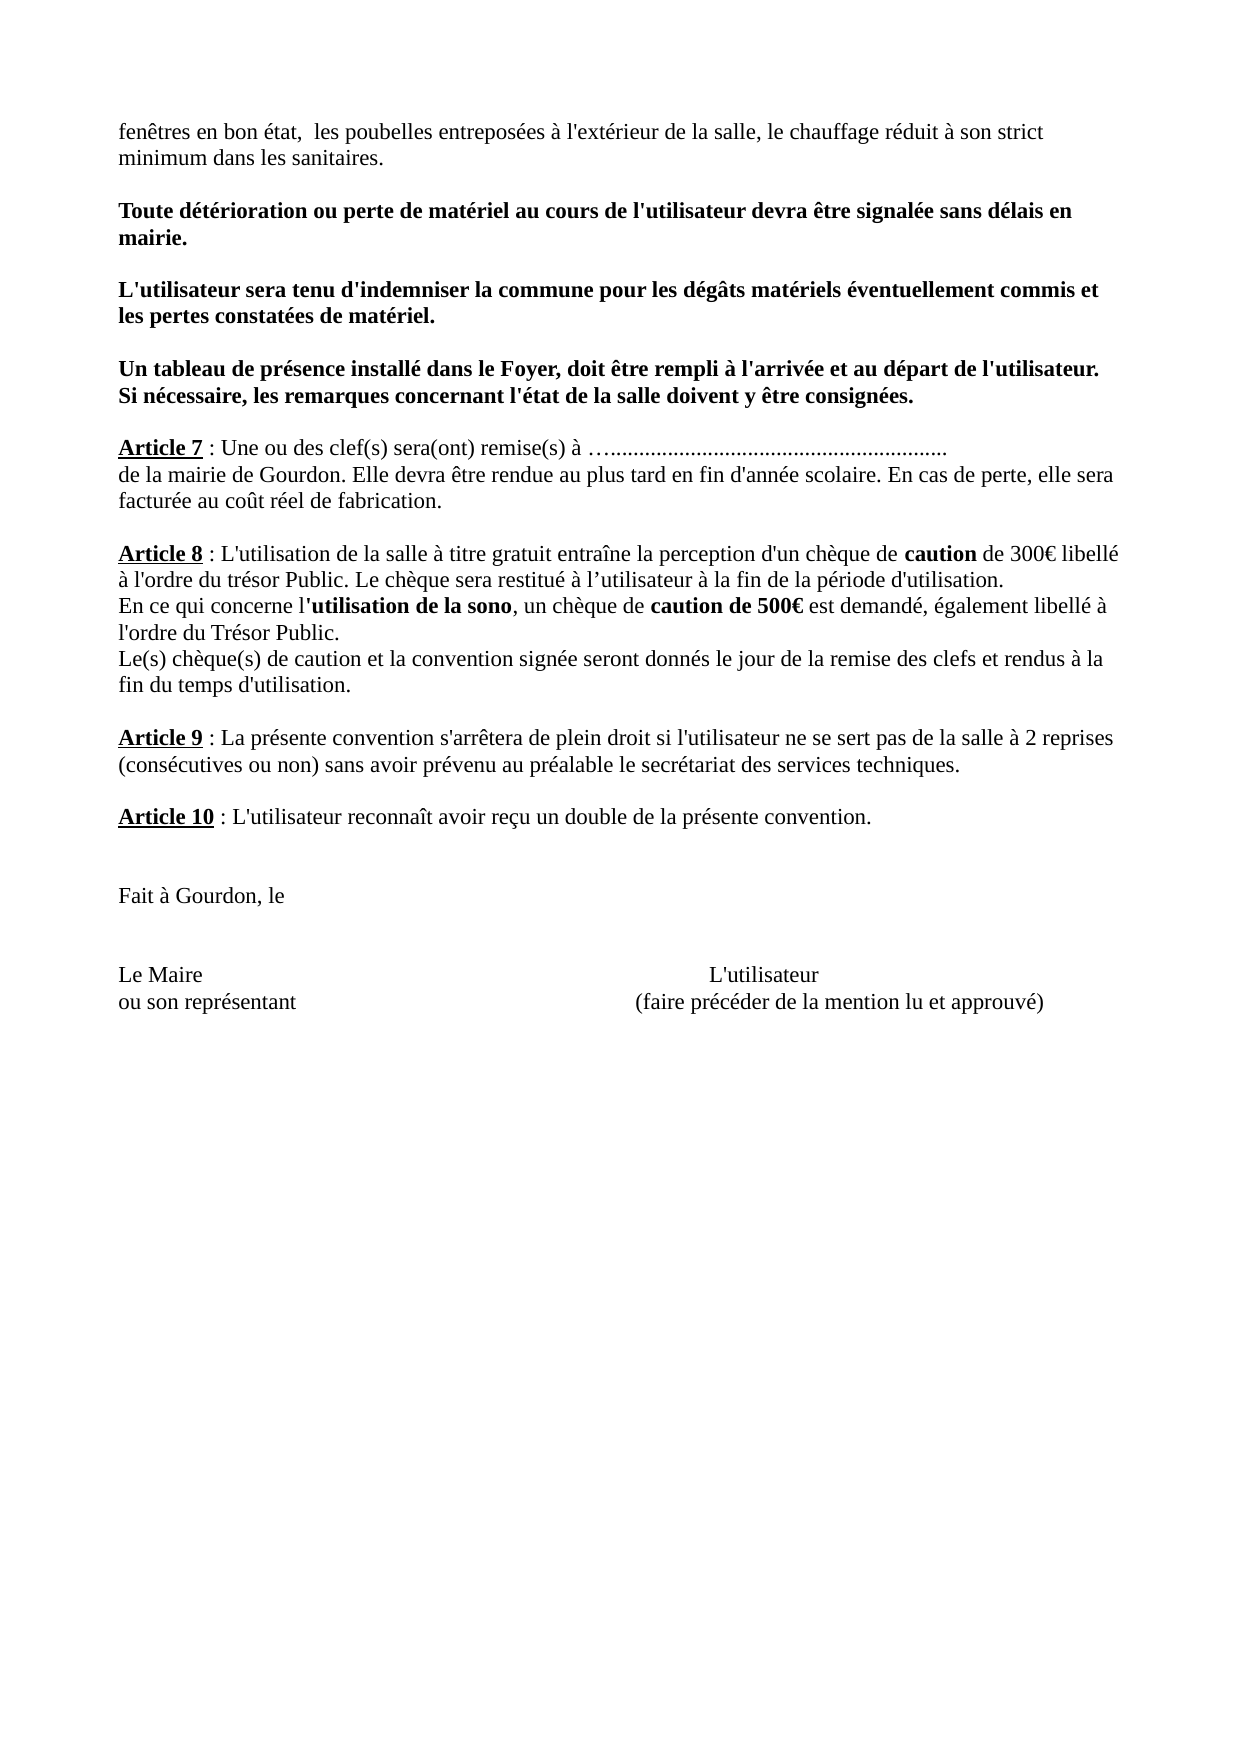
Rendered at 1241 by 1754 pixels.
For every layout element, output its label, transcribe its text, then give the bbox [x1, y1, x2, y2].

text Article 10 : L'utilisateur reconnaît avoir reçu un double de la présente convention. [118, 803, 1122, 830]
text Article 9 : La présente convention s'arrêtera de plein droit si l'utilisateur ne se sert pas de la salle à 2 reprises (consécutives ou non) sans avoir prévenu au préalable le secrétariat des services techniques. [118, 724, 1122, 777]
text Le Maire L'utilisateur [118, 961, 1122, 988]
text Article 8 : L'utilisation de la salle à titre gratuit entraîne la perception d'un chèque de caution de 300€ libellé à l'ordre du trésor Public. Le chèque sera restitué à l’utilisateur à la fin de la période d'utilisation. [118, 540, 1122, 592]
text En ce qui concerne l'utilisation de la sono, un chèque de caution de 500€ est demandé, également libellé à l'ordre du Trésor Public. [118, 592, 1122, 645]
text Un tableau de présence installé dans le Foyer, doit être rempli à l'arrivée et au départ de l'utilisateur. Si nécessaire, les remarques concernant l'état de la salle doivent y être consignées. [118, 355, 1122, 408]
text ou son représentant (faire précéder de la mention lu et approuvé) [118, 988, 1122, 1014]
text Fait à Gourdon, le [118, 882, 1122, 909]
text de la mairie de Gourdon. Elle devra être rendue au plus tard en fin d'année scolaire. En cas de perte, elle sera facturée au coût réel de fabrication. [118, 461, 1122, 513]
text Article 7 : Une ou des clef(s) sera(ont) remise(s) à …........................................................... [118, 434, 1122, 461]
text Le(s) chèque(s) de caution et la convention signée seront donnés le jour de la remise des clefs et rendus à la fin du temps d'utilisation. [118, 645, 1122, 698]
text L'utilisateur sera tenu d'indemniser la commune pour les dégâts matériels éventuellement commis et les pertes constatées de matériel. [118, 276, 1122, 329]
text Toute détérioration ou perte de matériel au cours de l'utilisateur devra être signalée sans délais en mairie. [118, 197, 1122, 250]
text fenêtres en bon état, les poubelles entreposées à l'extérieur de la salle, le chauffage réduit à son strict minimum dans les sanitaires. [118, 118, 1122, 171]
